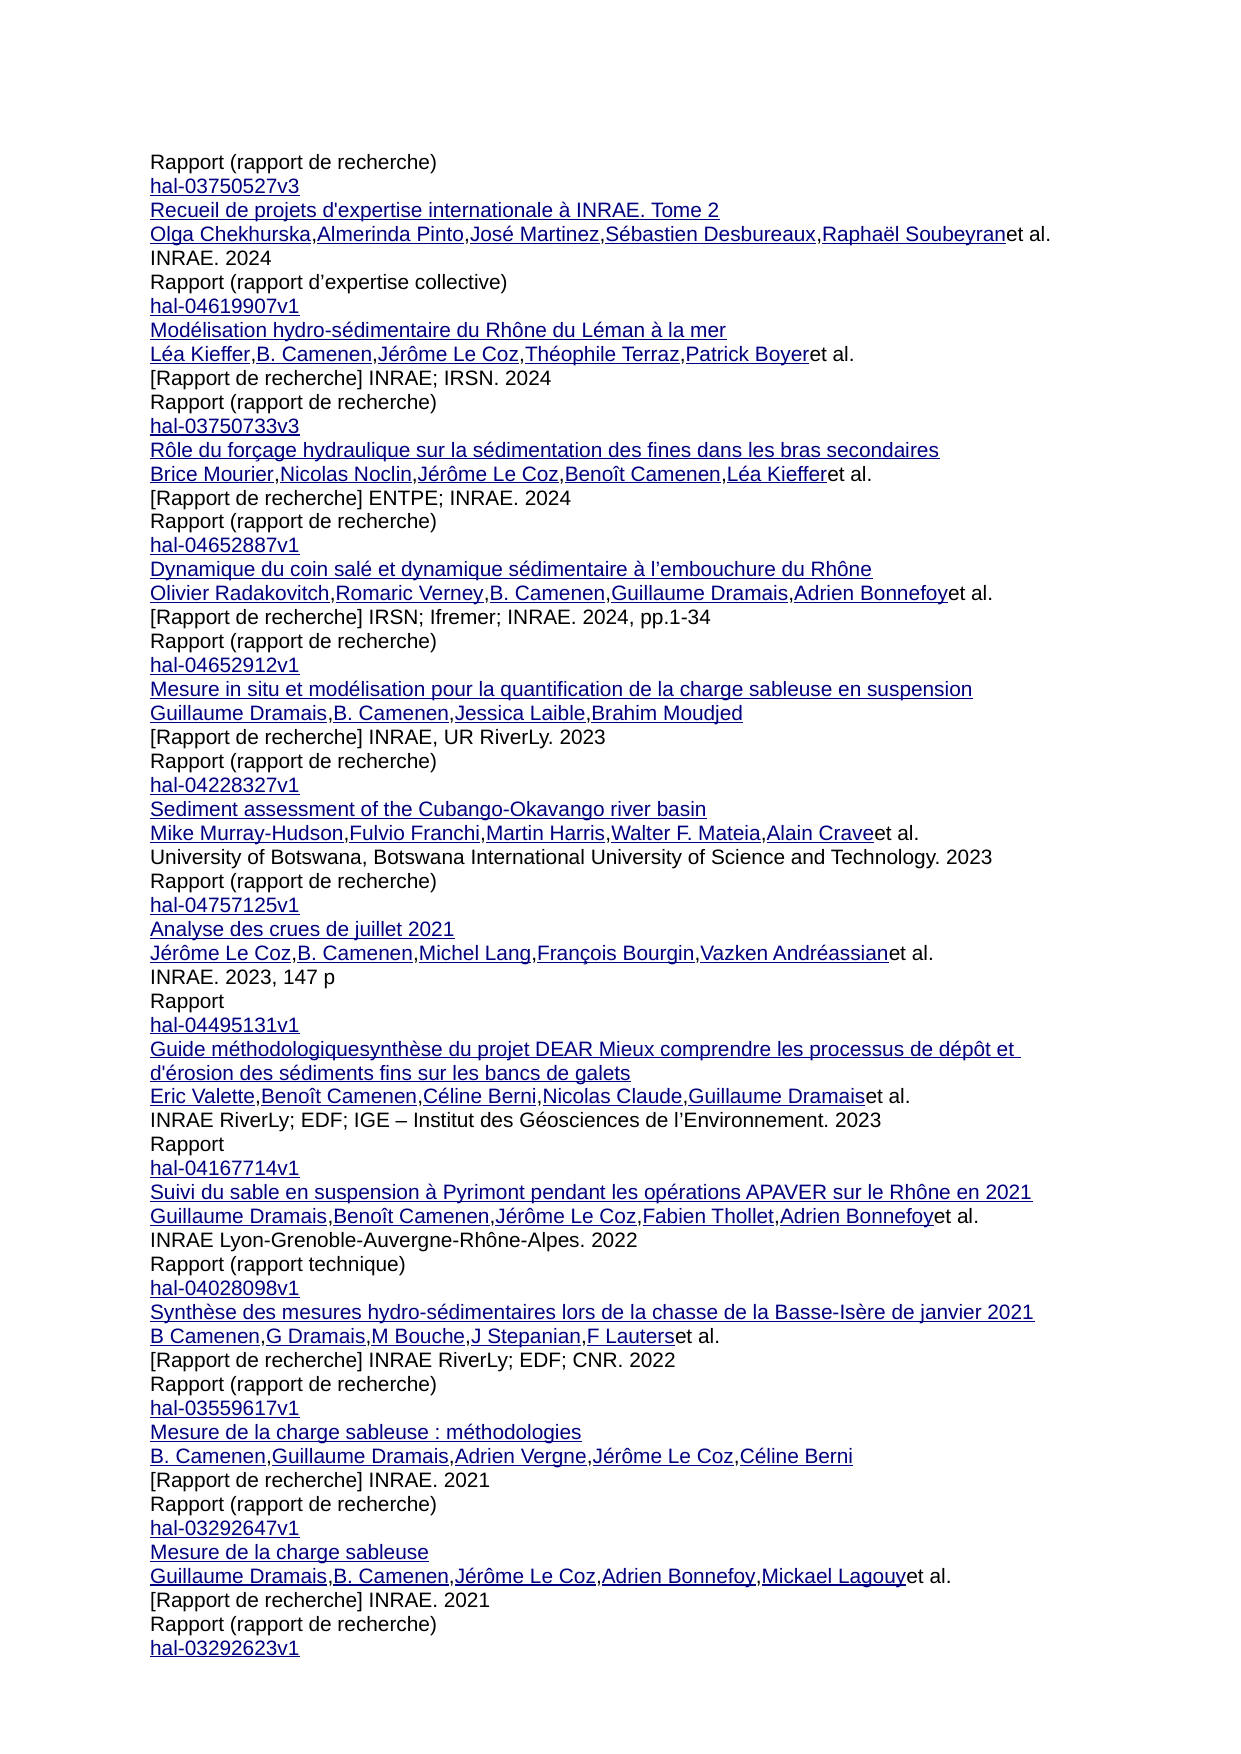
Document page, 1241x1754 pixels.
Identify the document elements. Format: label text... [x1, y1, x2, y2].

table_cell Modélisation hydro-sédimentaire du Rhône du Léman à la mer Léa Kieffer,B. Camenen,Jérôme Le Coz,Théophile Terraz,Patrick Boyeret al. [Rapport de recherche] INRAE; IRSN. 2024 Rapport (rapport de recherche) hal-03750733v3 [150, 318, 1090, 437]
table_cell Rôle du forçage hydraulique sur la sédimentation des fines dans les bras secondaires Brice Mourier,Nicolas Noclin,Jérôme Le Coz,Benoît Camenen,Léa Kiefferet al. [Rapport de recherche] ENTPE; INRAE. 2024 Rapport (rapport de recherche) hal-04652887v1 [150, 438, 1090, 557]
table_cell Dynamique du coin salé et dynamique sédimentaire à l’embouchure du Rhône Olivier Radakovitch,Romaric Verney,B. Camenen,Guillaume Dramais,Adrien Bonnefoyet al. [Rapport de recherche] IRSN; Ifremer; INRAE. 2024, pp.1-34 Rapport (rapport de recherche) hal-04652912v1 [150, 557, 1090, 677]
table_cell Synthèse des mesures hydro-sédimentaires lors de la chasse de la Basse-Isère de janvier 2021 B Camenen,G Dramais,M Bouche,J Stepanian,F Lauterset al. [Rapport de recherche] INRAE RiverLy; EDF; CNR. 2022 Rapport (rapport de recherche) hal-03559617v1 [150, 1300, 1090, 1420]
table_cell Suivi du sable en suspension à Pyrimont pendant les opérations APAVER sur le Rhône en 2021 Guillaume Dramais,Benoît Camenen,Jérôme Le Coz,Fabien Thollet,Adrien Bonnefoyet al. INRAE Lyon-Grenoble-Auvergne-Rhône-Alpes. 2022 Rapport (rapport technique) hal-04028098v1 [150, 1180, 1090, 1300]
table_cell Analyse des crues de juillet 2021 Jérôme Le Coz,B. Camenen,Michel Lang,François Bourgin,Vazken Andréassianet al. INRAE. 2023, 147 p Rapport hal-04495131v1 [150, 917, 1090, 1036]
table_cell Mesure in situ et modélisation pour la quantification de la charge sableuse en suspension Guillaume Dramais,B. Camenen,Jessica Laible,Brahim Moudjed [Rapport de recherche] INRAE, UR RiverLy. 2023 Rapport (rapport de recherche) hal-04228327v1 [150, 677, 1090, 797]
table_cell Mesure de la charge sableuse : méthodologies B. Camenen,Guillaume Dramais,Adrien Vergne,Jérôme Le Coz,Céline Berni [Rapport de recherche] INRAE. 2021 Rapport (rapport de recherche) hal-03292647v1 [150, 1420, 1090, 1539]
table_cell Sediment assessment of the Cubango-Okavango river basin Mike Murray-Hudson,Fulvio Franchi,Martin Harris,Walter F. Mateia,Alain Craveet al. University of Botswana, Botswana International University of Science and Technology. 2023 Rapport (rapport de recherche) hal-04757125v1 [150, 797, 1090, 917]
table_cell Mesure de la charge sableuse Guillaume Dramais,B. Camenen,Jérôme Le Coz,Adrien Bonnefoy,Mickael Lagouyet al. [Rapport de recherche] INRAE. 2021 Rapport (rapport de recherche) hal-03292623v1 [150, 1540, 1090, 1659]
table_cell Recueil de projets d'expertise internationale à INRAE. Tome 2 Olga Chekhurska,Almerinda Pinto,José Martinez,Sébastien Desbureaux,Raphaël Soubeyranet al. INRAE. 2024 Rapport (rapport d’expertise collective) hal-04619907v1 [150, 198, 1090, 318]
table_cell Guide méthodologiquesynthèse du projet DEAR Mieux comprendre les processus de dépôt et d'érosion des sédiments fins sur les bancs de galets Eric Valette,Benoît Camenen,Céline Berni,Nicolas Claude,Guillaume Dramaiset al. INRAE RiverLy; EDF; IGE – Institut des Géosciences de l’Environnement. 2023 Rapport hal-04167714v1 [150, 1036, 1090, 1180]
table_cell Rapport (rapport de recherche) hal-03750527v3 [150, 150, 1090, 198]
